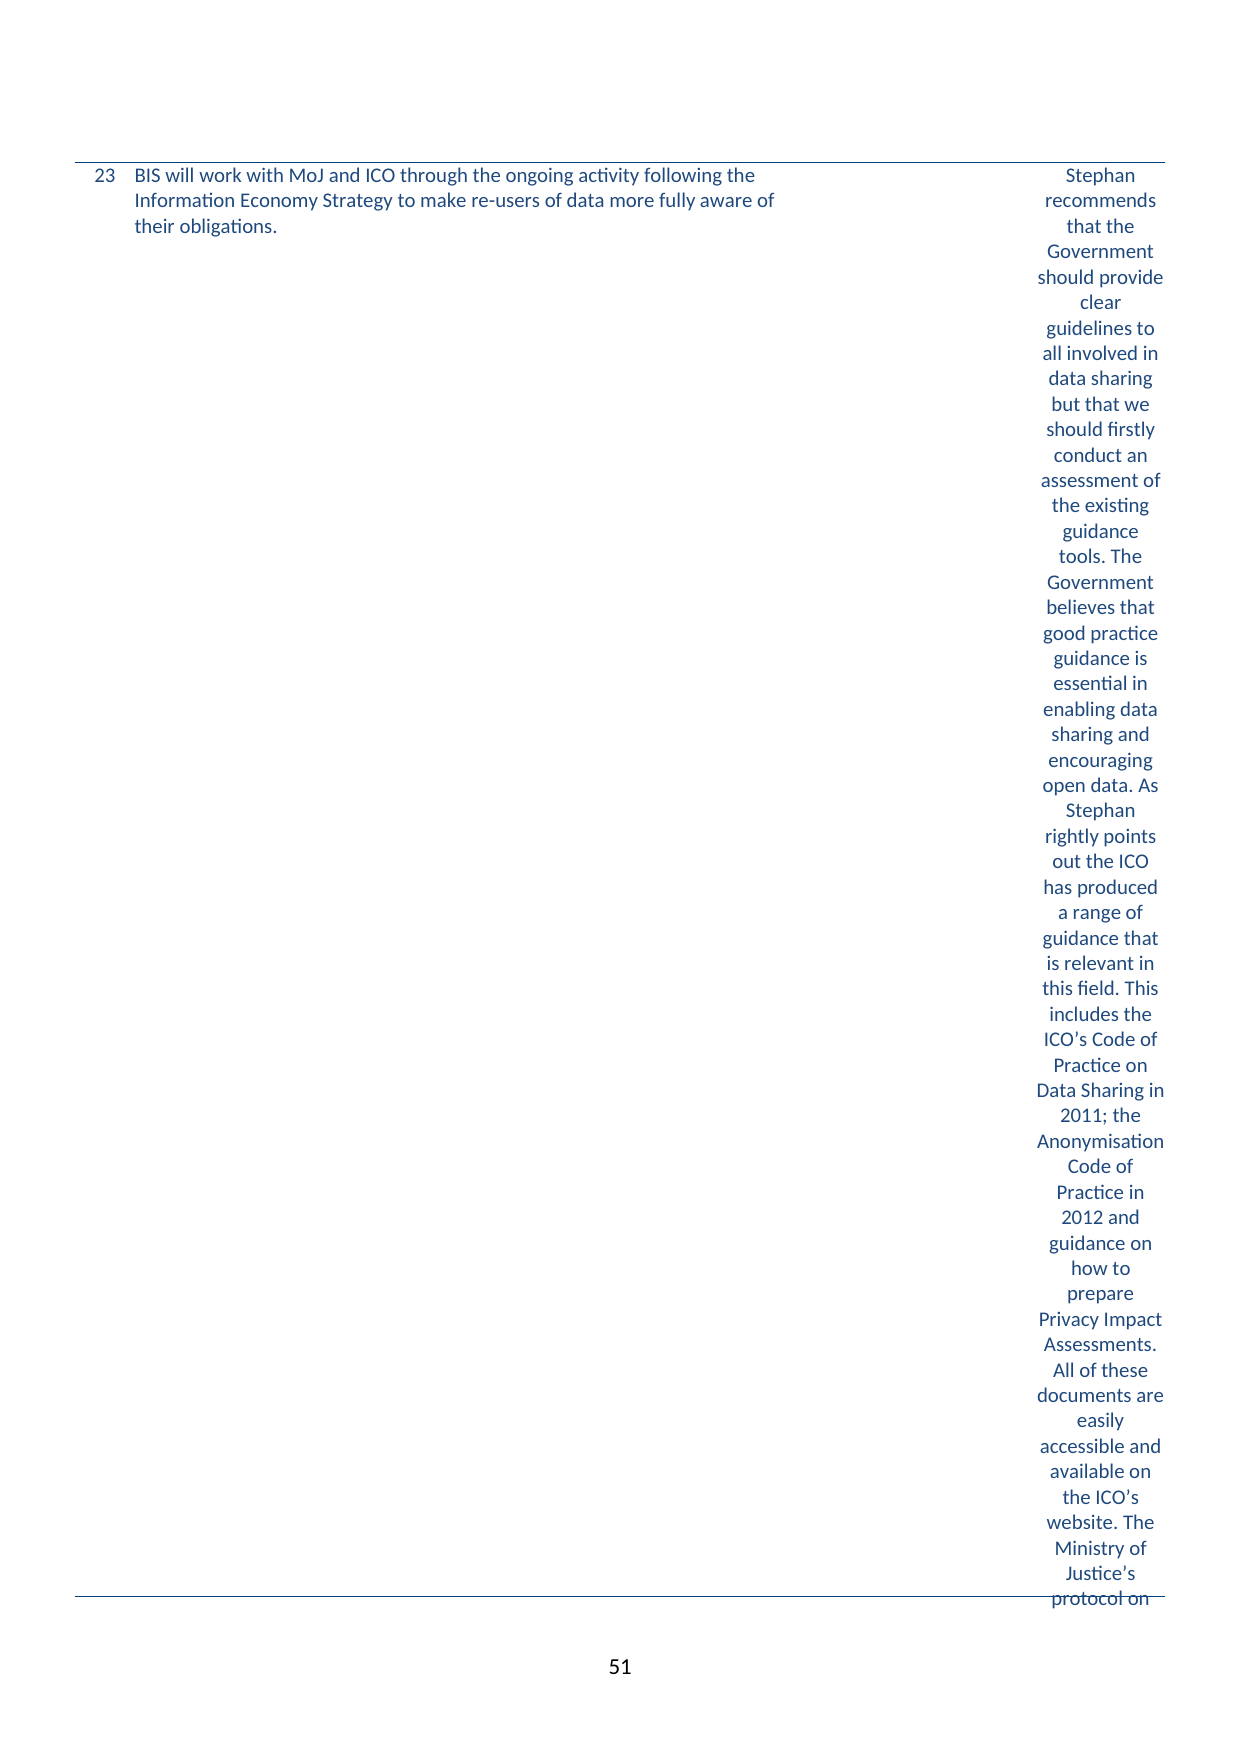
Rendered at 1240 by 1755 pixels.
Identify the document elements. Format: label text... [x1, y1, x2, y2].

table_cell October 2013 [908, 163, 1036, 1596]
table_cell 70 [1036, 163, 1164, 1596]
table_cell 23 [75, 163, 134, 1596]
table_cell BIS / MoJ / ICO [779, 163, 907, 1596]
table_cell BIS will work with MoJ and ICO through the ongoing activity following the Information Economy Strategy to make re-users of data more fully aware of their obligations. [134, 163, 779, 1596]
